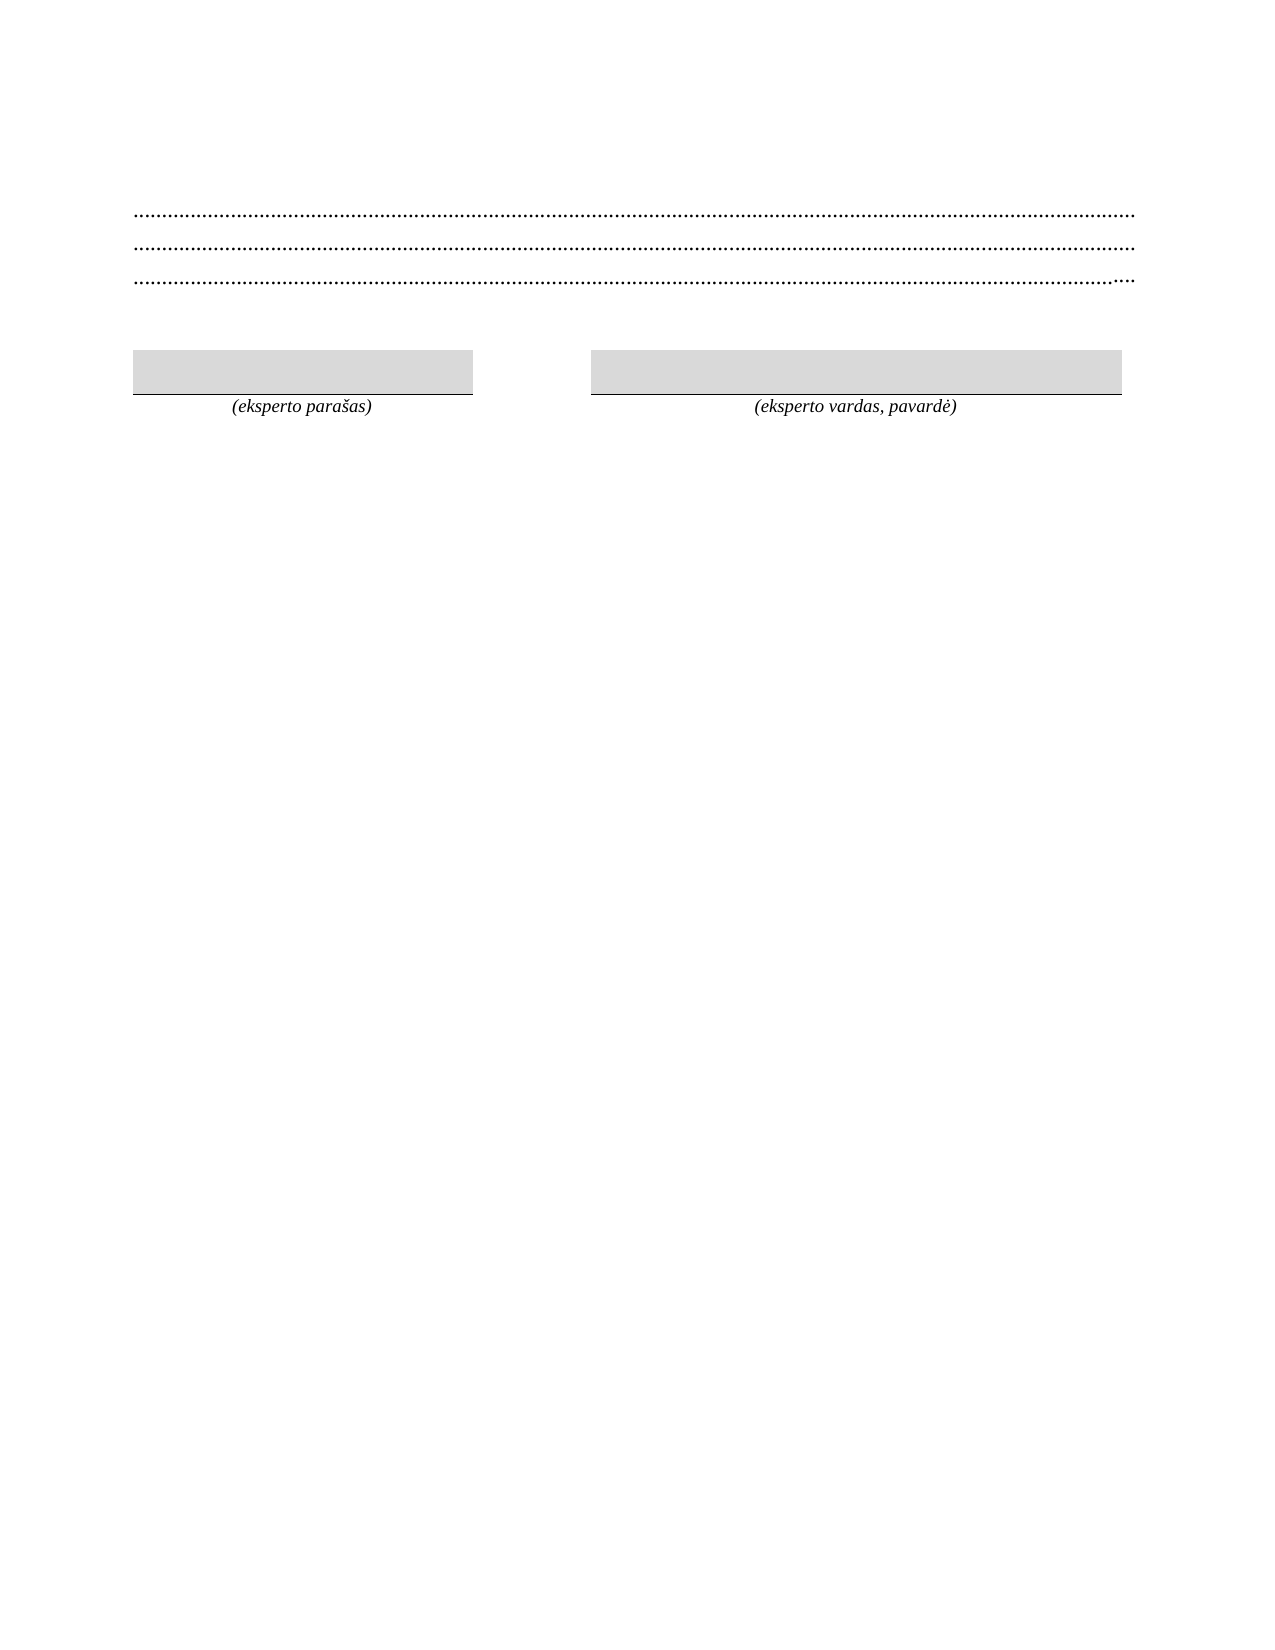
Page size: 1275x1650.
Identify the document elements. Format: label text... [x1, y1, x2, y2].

table_header [133, 350, 473, 394]
text ............................................................................................................................................................................... [133, 263, 1229, 288]
text ............................................................................................................................................................................... [133, 196, 1229, 222]
table_cell (eksperto vardas, pavardė) [591, 395, 1122, 421]
table_header [591, 350, 1122, 394]
text ............................................................................................................................................................................... [133, 229, 1229, 256]
table_header [473, 350, 591, 394]
table_cell (eksperto parašas) [133, 395, 473, 421]
table_cell [473, 394, 591, 421]
